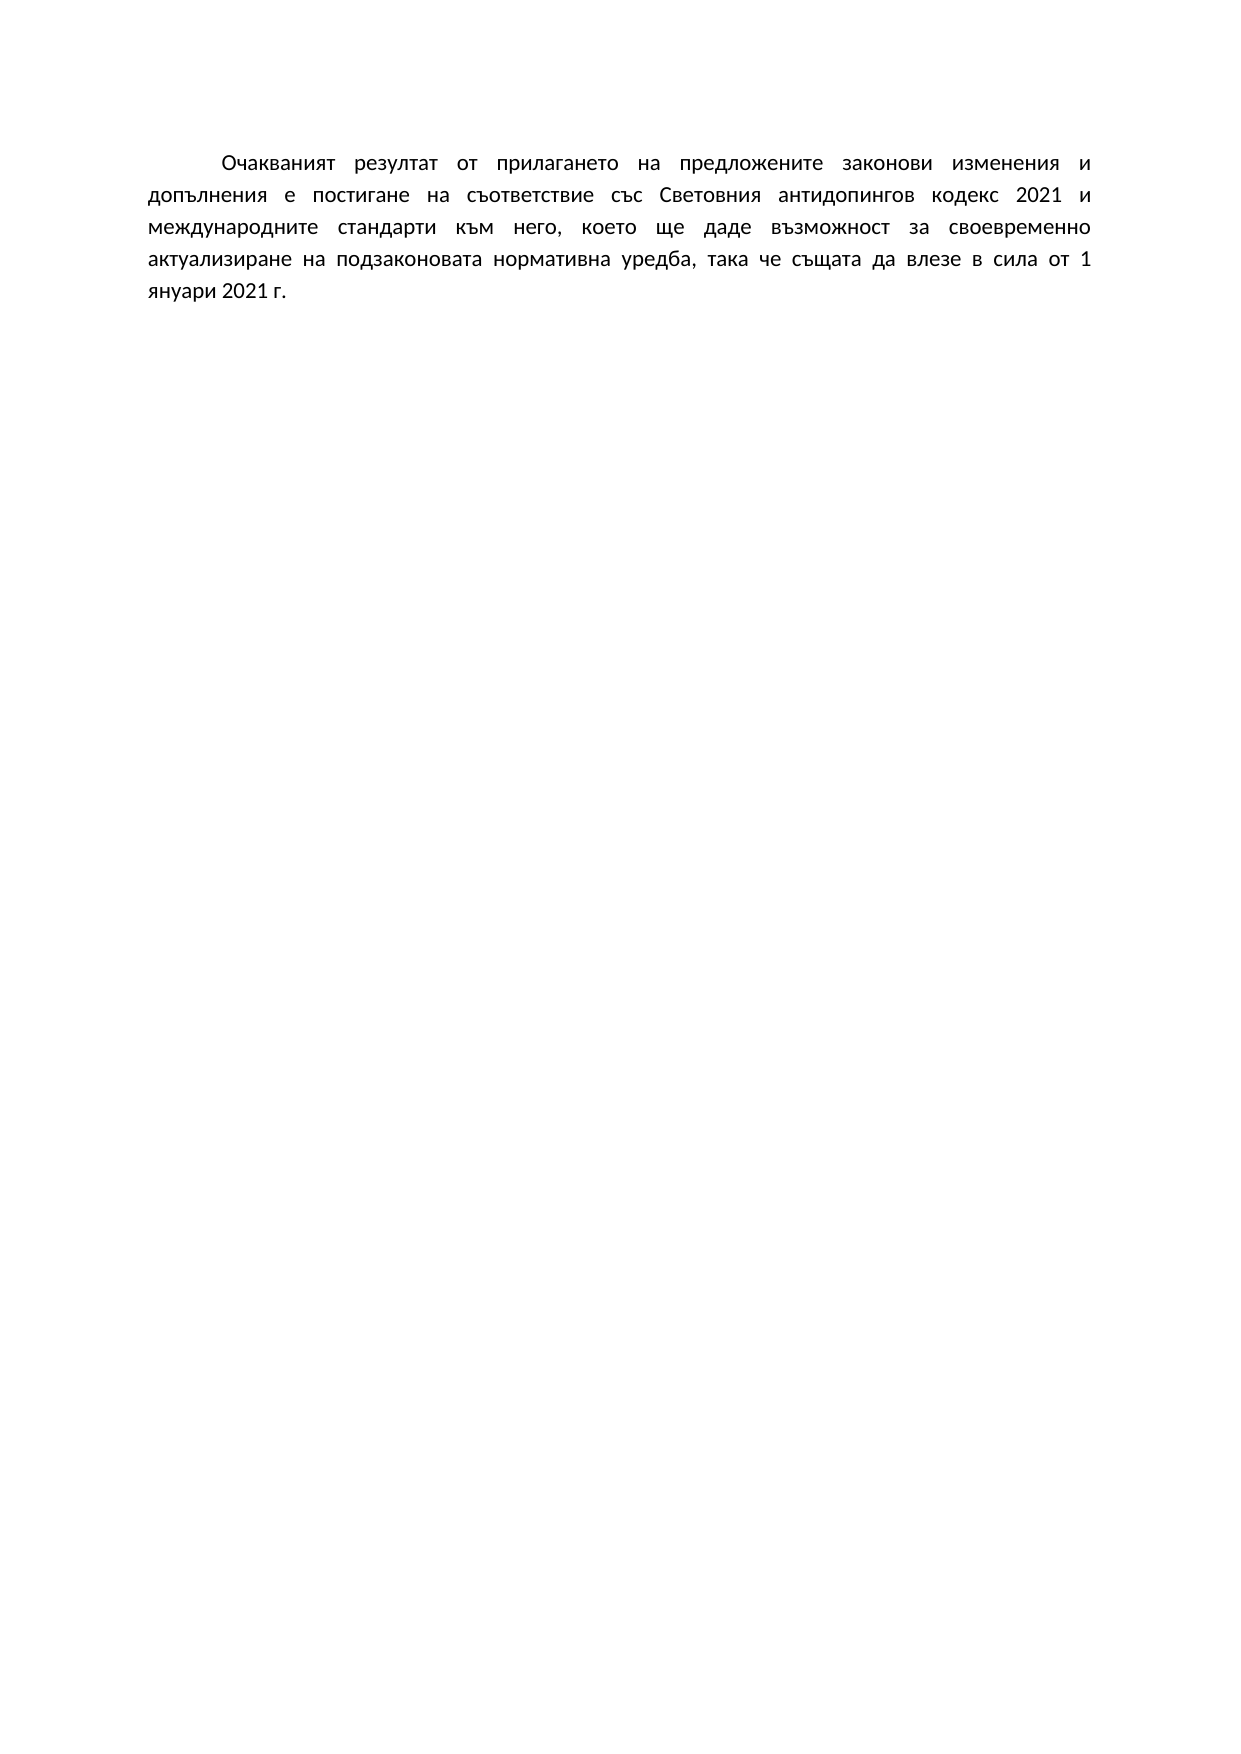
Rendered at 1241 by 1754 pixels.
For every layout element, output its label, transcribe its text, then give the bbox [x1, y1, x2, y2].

text Очакваният резултат от прилагането на предложените законови изменения и допълнения е постигане на съответствие със Световния антидопингов кодекс 2021 и международните стандарти към него, което ще даде възможност за своевременно актуализиране на подзаконовата нормативна уредба, така че същата да влезе в сила от 1 януари 2021 г. [148, 148, 1093, 304]
